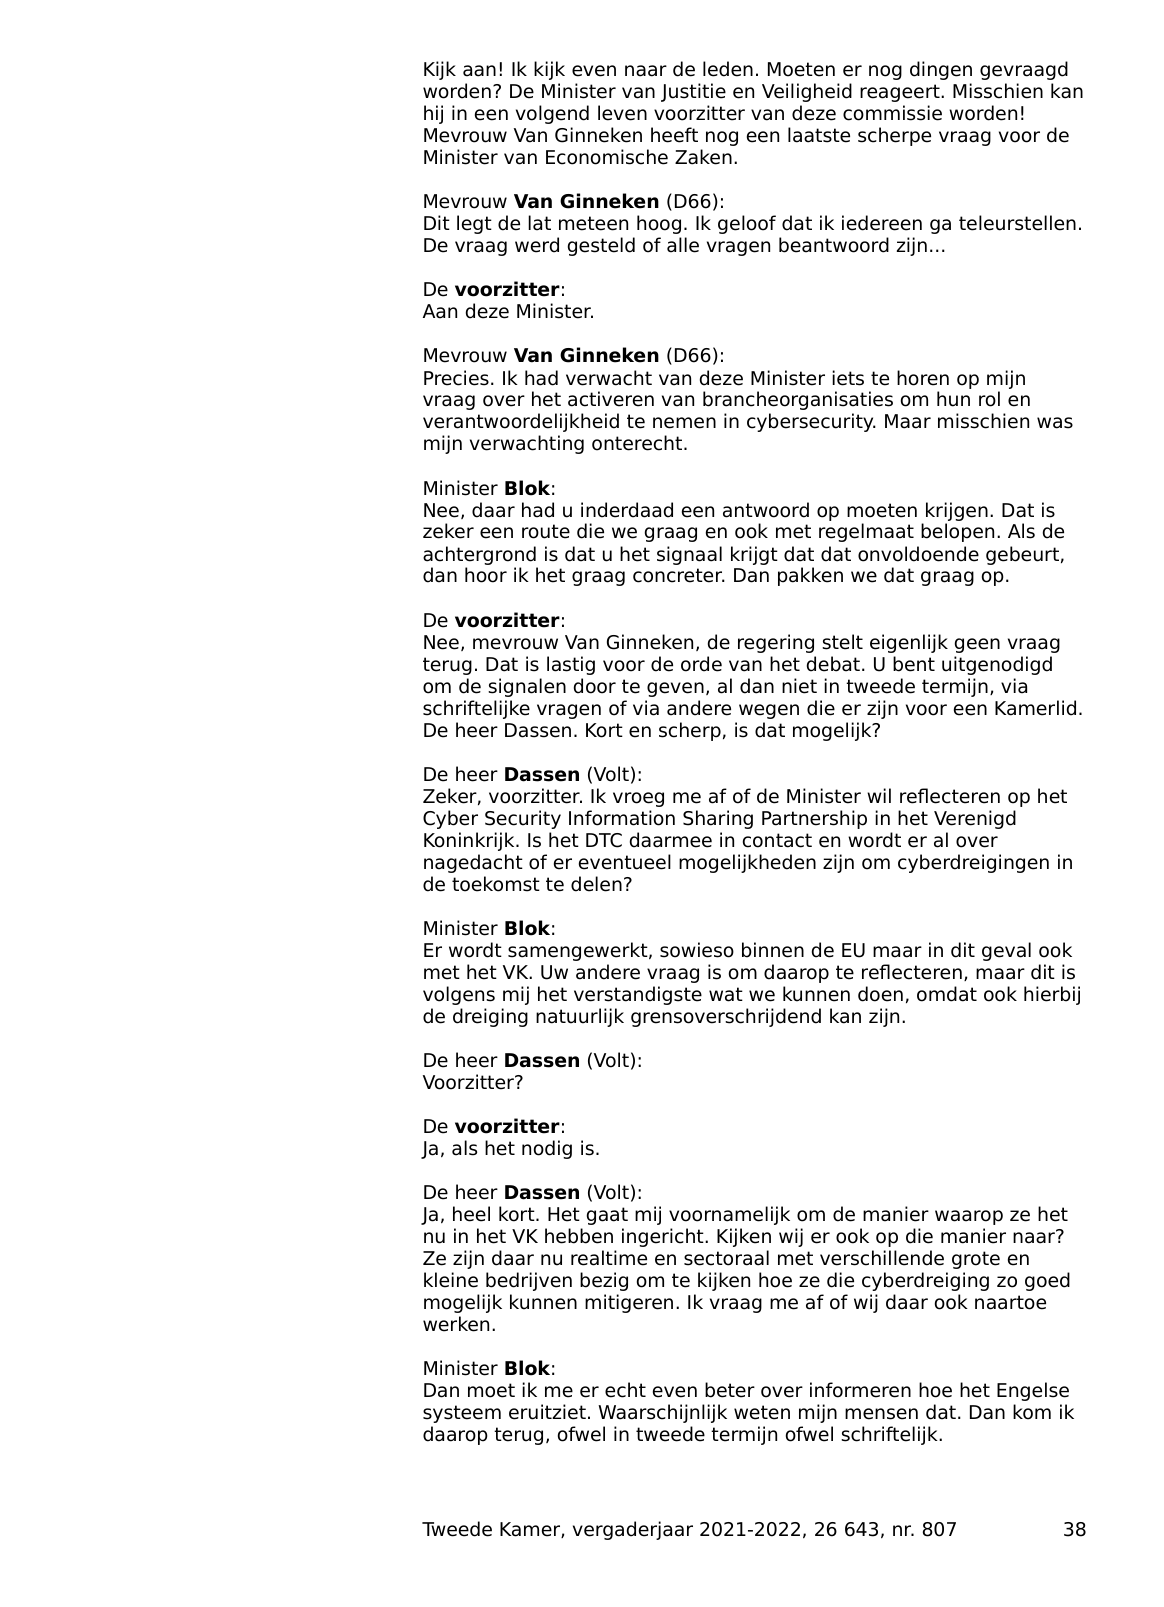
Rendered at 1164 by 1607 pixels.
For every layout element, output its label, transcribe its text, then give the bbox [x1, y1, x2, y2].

text Dan moet ik me er echt even beter over informeren hoe het Engelse systeem eruitziet. Waarschijnlijk weten mijn mensen dat. Dan kom ik daarop terug, ofwel in tweede termijn ofwel schriftelijk. [422, 1380, 1087, 1446]
text Nee, mevrouw Van Ginneken, de regering stelt eigenlijk geen vraag terug. Dat is lastig voor de orde van het debat. U bent uitgenodigd om de signalen door te geven, al dan niet in tweede termijn, via schriftelijke vragen of via andere wegen die er zijn voor een Kamerlid. De heer Dassen. Kort en scherp, is dat mogelijk? [422, 632, 1087, 741]
text Zeker, voorzitter. Ik vroeg me af of de Minister wil reflecteren op het Cyber Security Information Sharing Partnership in het Verenigd Koninkrijk. Is het DTC daarmee in contact en wordt er al over nagedacht of er eventueel mogelijkheden zijn om cyberdreigingen in de toekomst te delen? [422, 786, 1087, 896]
text Minister Blok: [422, 1358, 1087, 1380]
text Voorzitter? [422, 1072, 1087, 1094]
text Mevrouw Van Ginneken (D66): [422, 345, 1087, 367]
text Precies. Ik had verwacht van deze Minister iets te horen op mijn vraag over het activeren van brancheorganisaties om hun rol en verantwoordelijkheid te nemen in cybersecurity. Maar misschien was mijn verwachting onterecht. [422, 367, 1087, 455]
text De heer Dassen (Volt): [422, 1182, 1087, 1204]
text Ja, als het nodig is. [422, 1138, 1087, 1160]
text De voorzitter: [422, 279, 1087, 301]
text Mevrouw Van Ginneken (D66): [422, 191, 1087, 213]
text Kijk aan! Ik kijk even naar de leden. Moeten er nog dingen gevraagd worden? De Minister van Justitie en Veiligheid reageert. Misschien kan hij in een volgend leven voorzitter van deze commissie worden! Mevrouw Van Ginneken heeft nog een laatste scherpe vraag voor de Minister van Economische Zaken. [422, 59, 1087, 169]
text De heer Dassen (Volt): [422, 1050, 1087, 1072]
text Aan deze Minister. [422, 301, 1087, 323]
text Nee, daar had u inderdaad een antwoord op moeten krijgen. Dat is zeker een route die we graag en ook met regelmaat belopen. Als de achtergrond is dat u het signaal krijgt dat dat onvoldoende gebeurt, dan hoor ik het graag concreter. Dan pakken we dat graag op. [422, 499, 1087, 587]
text Ja, heel kort. Het gaat mij voornamelijk om de manier waarop ze het nu in het VK hebben ingericht. Kijken wij er ook op die manier naar? Ze zijn daar nu realtime en sectoraal met verschillende grote en kleine bedrijven bezig om te kijken hoe ze die cyberdreiging zo goed mogelijk kunnen mitigeren. Ik vraag me af of wij daar ook naartoe werken. [422, 1204, 1087, 1336]
text De voorzitter: [422, 609, 1087, 632]
text De heer Dassen (Volt): [422, 764, 1087, 786]
text Minister Blok: [422, 477, 1087, 499]
text Dit legt de lat meteen hoog. Ik geloof dat ik iedereen ga teleurstellen. De vraag werd gesteld of alle vragen beantwoord zijn... [422, 213, 1087, 257]
text Er wordt samengewerkt, sowieso binnen de EU maar in dit geval ook met het VK. Uw andere vraag is om daarop te reflecteren, maar dit is volgens mij het verstandigste wat we kunnen doen, omdat ook hierbij de dreiging natuurlijk grensoverschrijdend kan zijn. [422, 940, 1087, 1028]
text De voorzitter: [422, 1116, 1087, 1138]
text Minister Blok: [422, 918, 1087, 940]
